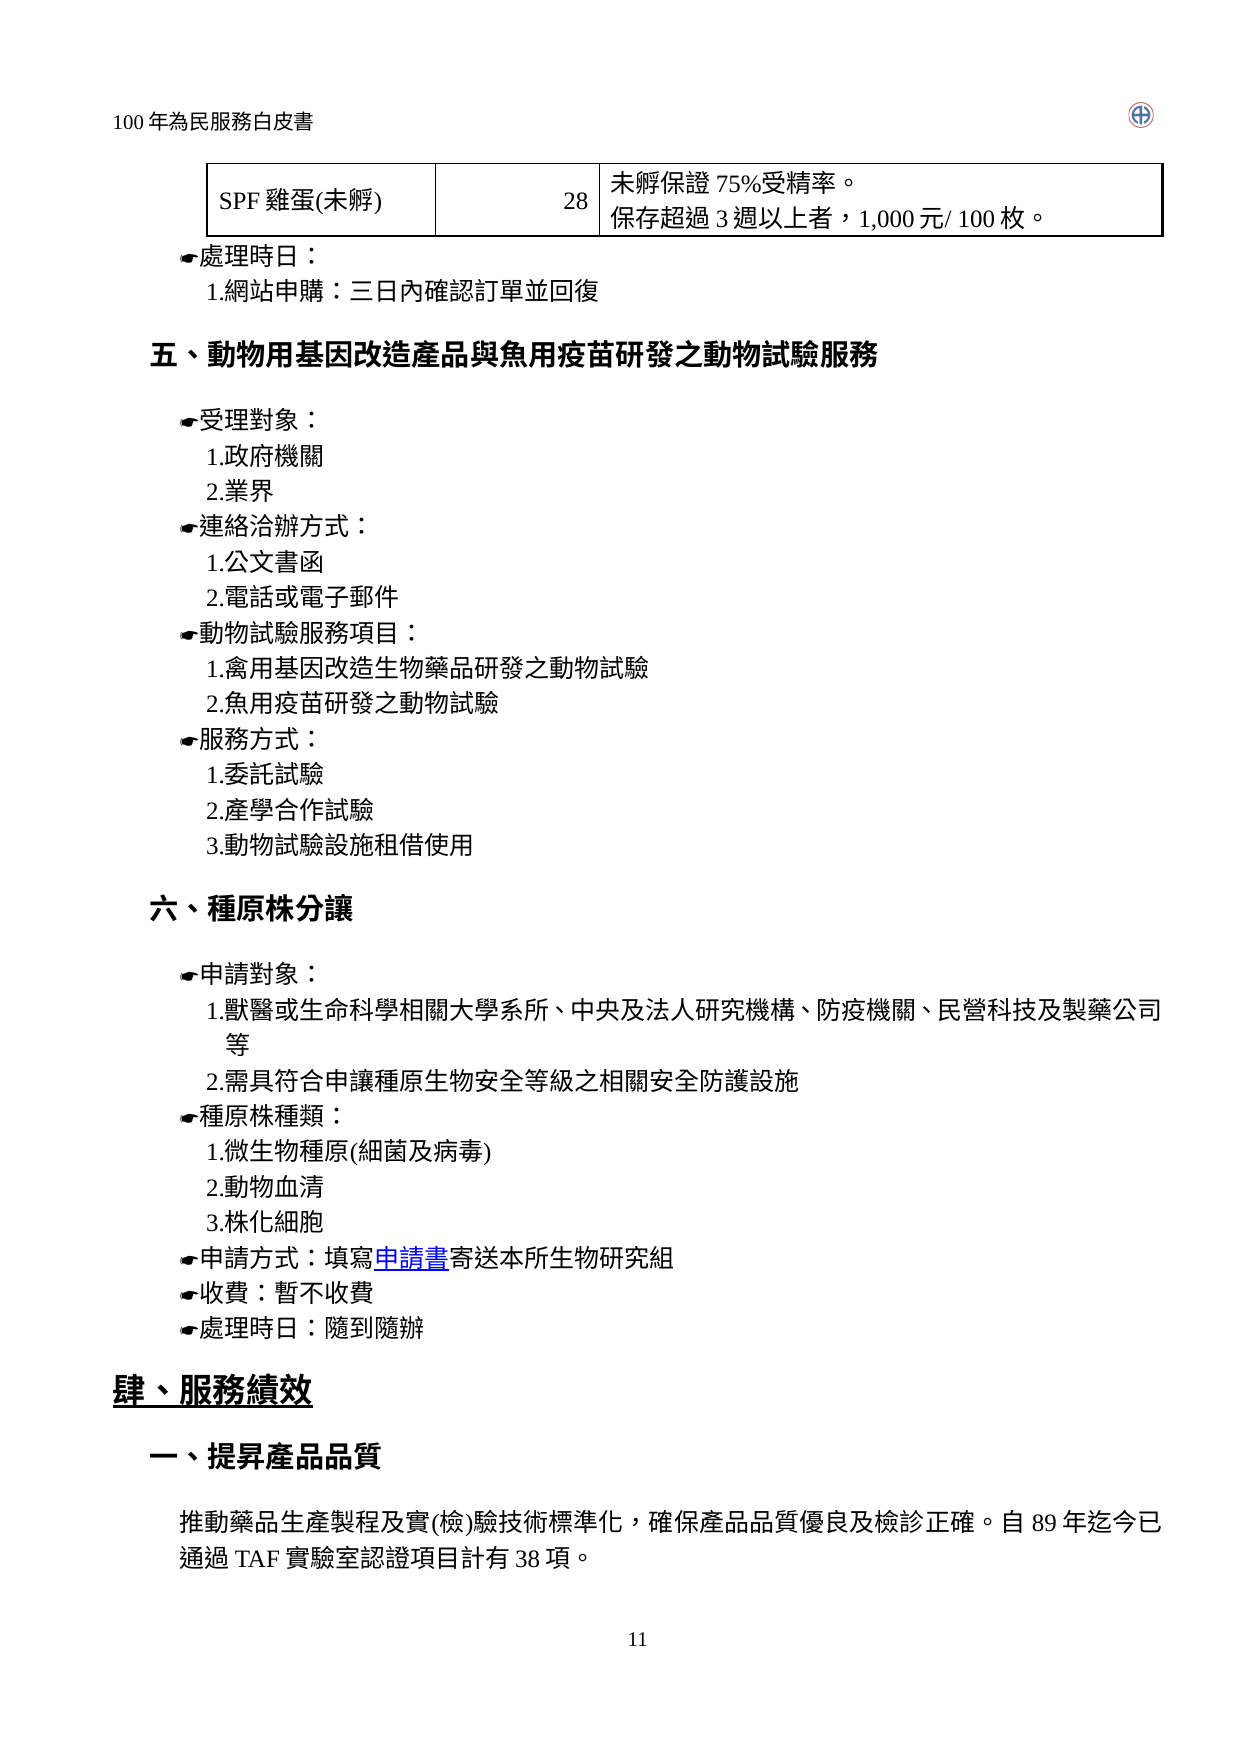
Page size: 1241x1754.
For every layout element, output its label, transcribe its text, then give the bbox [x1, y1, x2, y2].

table_cell 28 [436, 164, 599, 234]
text 1.委託試驗 [206, 755, 1162, 791]
text 2.魚用疫苗研發之動物試驗 [206, 684, 1162, 720]
text 3.株化細胞 [206, 1203, 1162, 1239]
text 六、種原株分讓 [149, 891, 1162, 926]
text 連絡洽辦方式： [179, 507, 1162, 543]
table_cell SPF雞蛋(未孵) [208, 164, 435, 234]
text 動物試驗服務項目： [179, 614, 1162, 649]
text 1.網站申購：三日內確認訂單並回復 [206, 272, 1162, 307]
text 2.需具符合申讓種原生物安全等級之相關安全防護設施 [206, 1062, 1162, 1097]
text 2.業界 [206, 472, 1162, 507]
text 1.公文書函 [206, 543, 1162, 578]
text 推動藥品生產製程及實(檢)驗技術標準化，確保產品品質優良及檢診正確。自89年迄今已通過TAF實驗室認證項目計有38項。 [179, 1503, 1162, 1574]
table_cell 未孵保證75%受精率。 保存超過3週以上者，1,000元/ 100枚。 [600, 164, 1161, 234]
text 1.政府機關 [206, 437, 1162, 472]
text 2.電話或電子郵件 [206, 578, 1162, 614]
text 申請對象： [179, 955, 1162, 991]
text 受理對象： [179, 401, 1162, 437]
text 1.微生物種原(細菌及病毒) [206, 1132, 1162, 1168]
text 3.動物試驗設施租借使用 [206, 826, 1162, 862]
text 肆、服務績效 [112, 1374, 1162, 1409]
text 一、提昇產品品質 [149, 1439, 1162, 1474]
text 種原株種類： [179, 1097, 1162, 1132]
picture [1128, 102, 1154, 128]
text 服務方式： [179, 720, 1162, 755]
text 五、動物用基因改造產品與魚用疫苗研發之動物試驗服務 [149, 337, 1162, 372]
text 收費：暫不收費 [179, 1274, 1162, 1309]
text 申請方式：填寫申請書寄送本所生物研究組 [179, 1239, 1162, 1274]
text 處理時日： [179, 237, 1162, 272]
text 1.禽用基因改造生物藥品研發之動物試驗 [206, 649, 1162, 684]
text 處理時日：隨到隨辦 [179, 1309, 1162, 1345]
text 1.獸醫或生命科學相關大學系所、中央及法人研究機構、防疫機關、民營科技及製藥公司等 [206, 991, 1162, 1062]
text 2.產學合作試驗 [206, 791, 1162, 826]
text 2.動物血清 [206, 1168, 1162, 1203]
